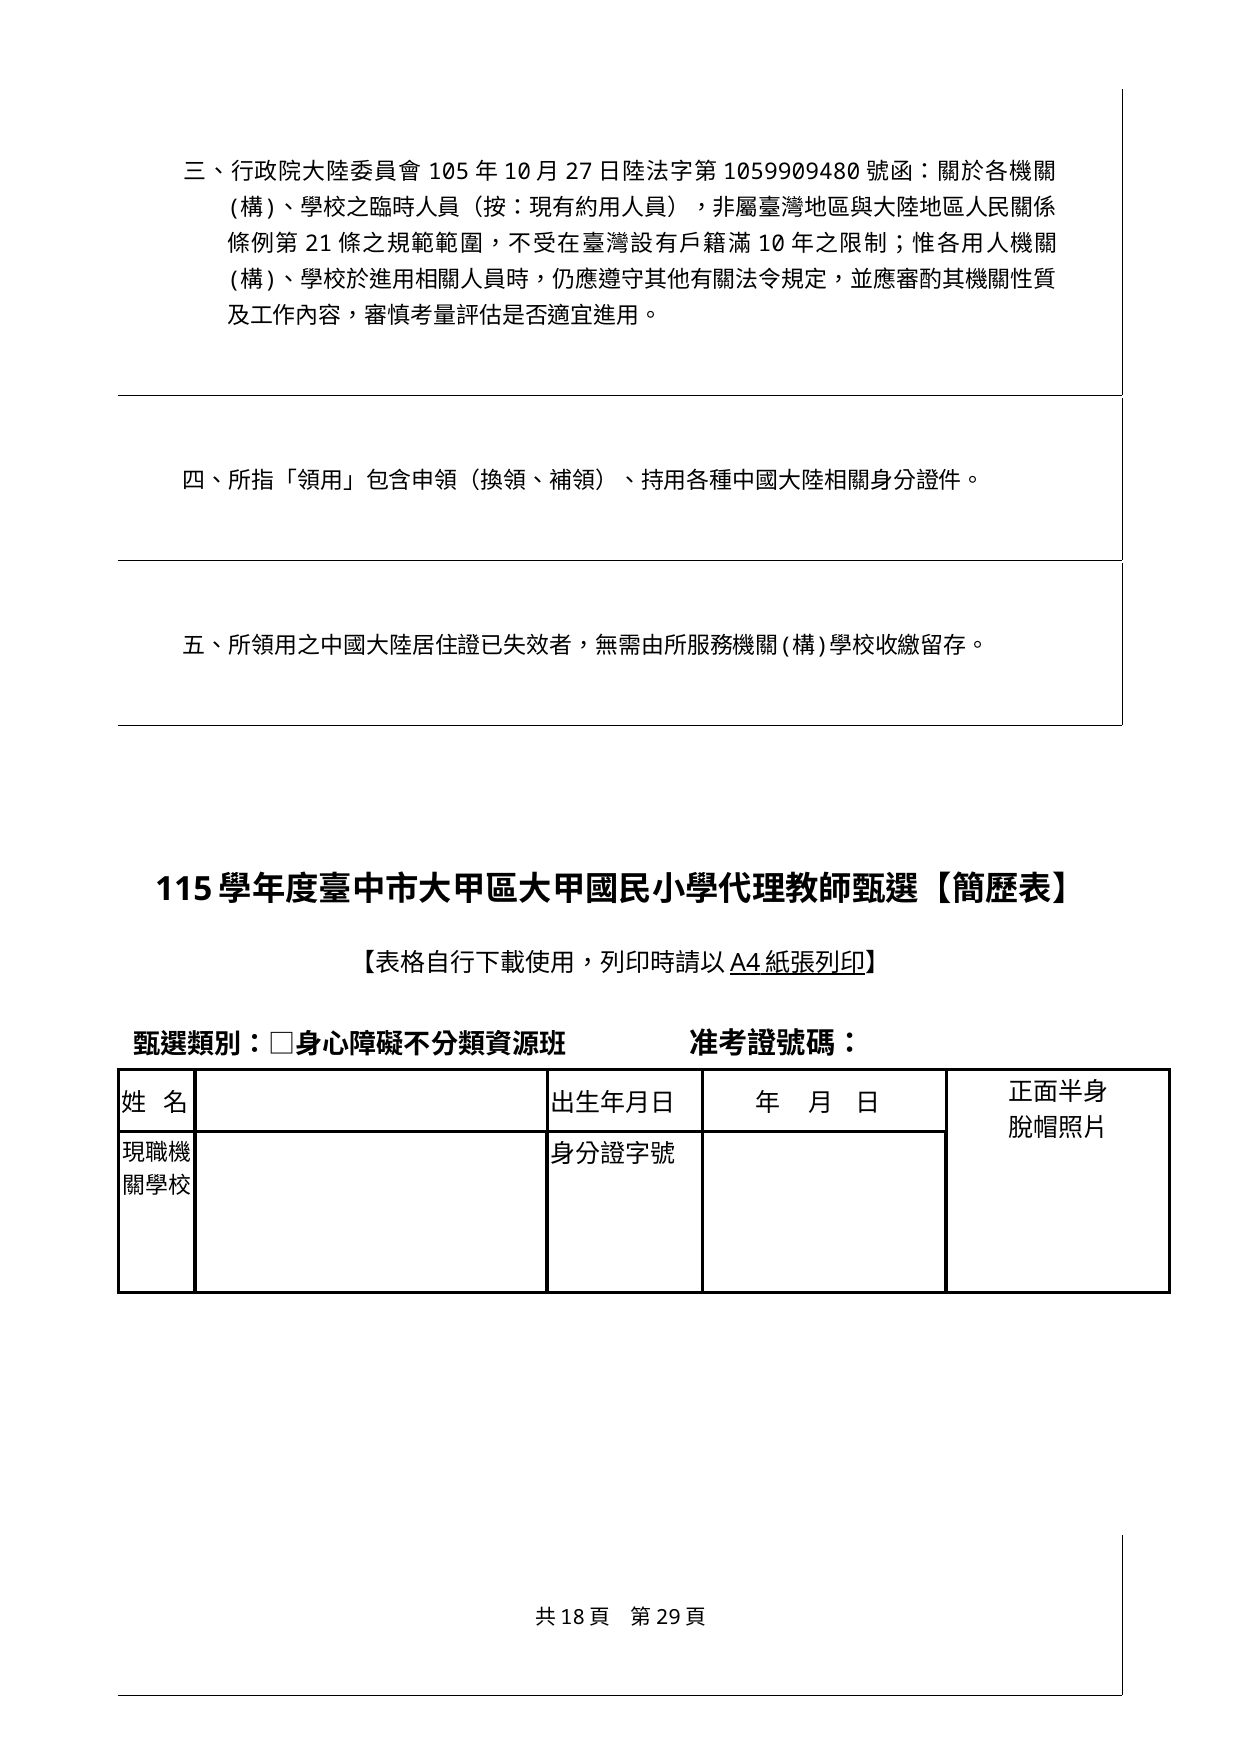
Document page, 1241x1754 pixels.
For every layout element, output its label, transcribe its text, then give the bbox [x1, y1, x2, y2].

text 甄選類別：□身心障礙不分類資源班 准考證號碼： [133, 1019, 1122, 1062]
table_cell 現職機關學校 [120, 1133, 193, 1291]
table_header 姓 名 [120, 1071, 193, 1130]
text 四、所指「領用」包含申領（換領、補領）、持用各種中國大陸相關身分證件。 [118, 397, 1122, 560]
table_cell [704, 1133, 944, 1291]
table_header 正面半身 脫帽照片 [948, 1071, 1168, 1291]
text 【表格自行下載使用，列印時請以A4紙張列印】 [118, 942, 1122, 978]
table_header 年 月 日 [704, 1071, 945, 1130]
table_header [197, 1071, 546, 1130]
table_header 出生年月日 [549, 1071, 701, 1130]
text 115學年度臺中市大甲區大甲國民小學代理教師甄選【簡歷表】 [118, 862, 1122, 910]
table_cell 身分證字號 [549, 1133, 701, 1291]
text 三、行政院大陸委員會105年10月27日陸法字第1059909480號函：關於各機關(構)、學校之臨時人員（按：現有約用人員），非屬臺灣地區與大陸地區人民關係條例第21條之規範範圍，不受在臺灣設有戶籍滿10年之限制；惟各用人機關(構)、學校於進用相關人員時，仍應遵守其他有關法令規定，並應審酌其機關性質及工作內容，審慎考量評估是否適宜進用。 [118, 89, 1122, 395]
text 五、所領用之中國大陸居住證已失效者，無需由所服務機關(構)學校收繳留存。 [118, 562, 1122, 725]
table_cell [197, 1133, 545, 1291]
